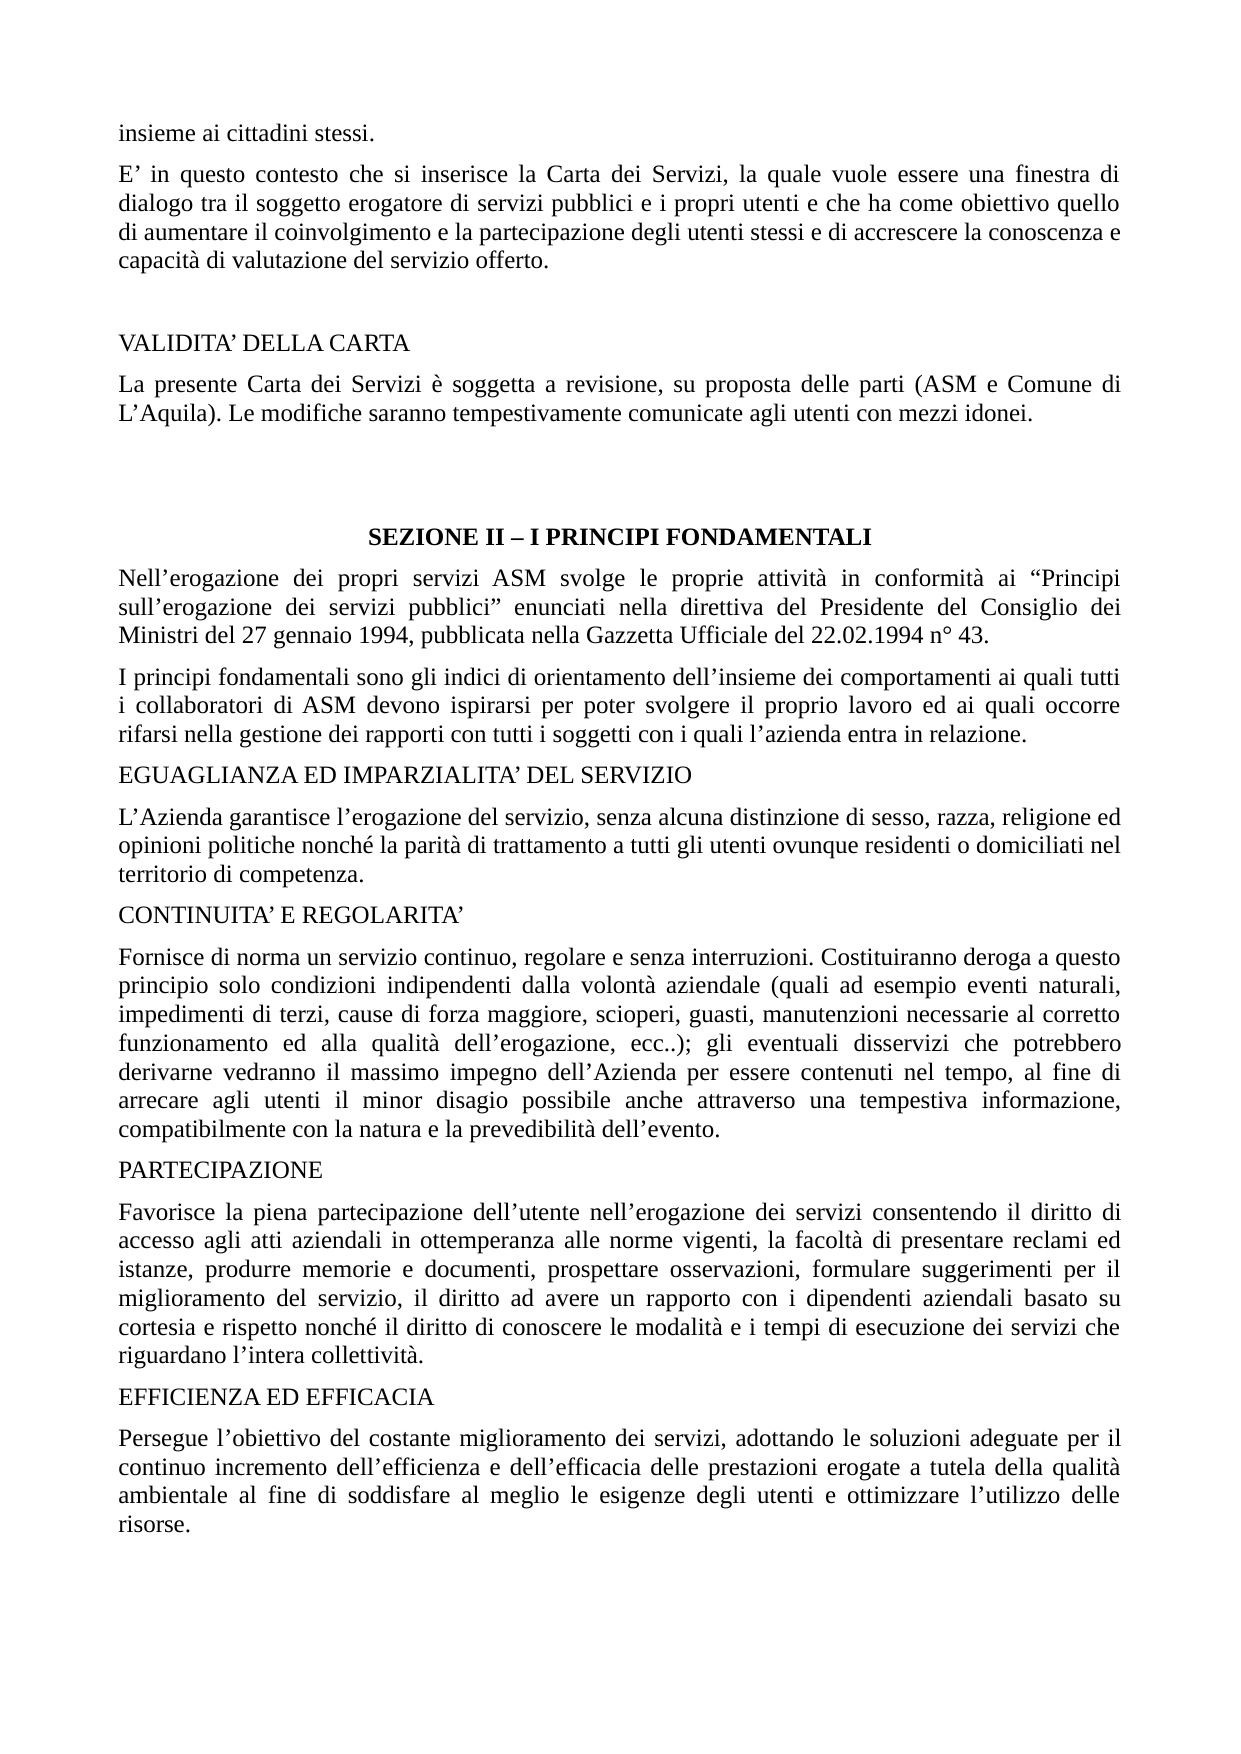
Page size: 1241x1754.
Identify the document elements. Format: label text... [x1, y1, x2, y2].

text L’Azienda garantisce l’erogazione del servizio, senza alcuna distinzione di sesso, razza, religione ed opinioni politiche nonché la parità di trattamento a tutti gli utenti ovunque residenti o domiciliati nel territorio di competenza. [118, 802, 1122, 888]
text Favorisce la piena partecipazione dell’utente nell’erogazione dei servizi consentendo il diritto di accesso agli atti aziendali in ottemperanza alle norme vigenti, la facoltà di presentare reclami ed istanze, produrre memorie e documenti, prospettare osservazioni, formulare suggerimenti per il miglioramento del servizio, il diritto ad avere un rapporto con i dipendenti aziendali basato su cortesia e rispetto nonché il diritto di conoscere le modalità e i tempi di esecuzione dei servizi che riguardano l’intera collettività. [118, 1197, 1122, 1369]
text Persegue l’obiettivo del costante miglioramento dei servizi, adottando le soluzioni adeguate per il continuo incremento dell’efficienza e dell’efficacia delle prestazioni erogate a tutela della qualità ambientale al fine di soddisfare al meglio le esigenze degli utenti e ottimizzare l’utilizzo delle risorse. [118, 1423, 1122, 1538]
text SEZIONE II – I PRINCIPI FONDAMENTALI [118, 522, 1122, 551]
text La presente Carta dei Servizi è soggetta a revisione, su proposta delle parti (ASM e Comune di L’Aquila). Le modifiche saranno tempestivamente comunicate agli utenti con mezzi idonei. [118, 369, 1122, 427]
text PARTECIPAZIONE [118, 1156, 1122, 1184]
text EGUAGLIANZA ED IMPARZIALITA’ DEL SERVIZIO [118, 761, 1122, 789]
text E’ in questo contesto che si inserisce la Carta dei Servizi, la quale vuole essere una finestra di dialogo tra il soggetto erogatore di servizi pubblici e i propri utenti e che ha come obiettivo quello di aumentare il coinvolgimento e la partecipazione degli utenti stessi e di accrescere la conoscenza e capacità di valutazione del servizio offerto. [118, 159, 1122, 274]
text CONTINUITA’ E REGOLARITA’ [118, 901, 1122, 929]
text VALIDITA’ DELLA CARTA [118, 328, 1122, 357]
text Fornisce di norma un servizio continuo, regolare e senza interruzioni. Costituiranno deroga a questo principio solo condizioni indipendenti dalla volontà aziendale (quali ad esempio eventi naturali, impedimenti di terzi, cause di forza maggiore, scioperi, guasti, manutenzioni necessarie al corretto funzionamento ed alla qualità dell’erogazione, ecc..); gli eventuali disservizi che potrebbero derivarne vedranno il massimo impegno dell’Azienda per essere contenuti nel tempo, al fine di arrecare agli utenti il minor disagio possibile anche attraverso una tempestiva informazione, compatibilmente con la natura e la prevedibilità dell’evento. [118, 942, 1122, 1143]
text insieme ai cittadini stessi. [118, 118, 1122, 147]
text I principi fondamentali sono gli indici di orientamento dell’insieme dei comportamenti ai quali tutti i collaboratori di ASM devono ispirarsi per poter svolgere il proprio lavoro ed ai quali occorre rifarsi nella gestione dei rapporti con tutti i soggetti con i quali l’azienda entra in relazione. [118, 662, 1122, 748]
text EFFICIENZA ED EFFICACIA [118, 1382, 1122, 1411]
text Nell’erogazione dei propri servizi ASM svolge le proprie attività in conformità ai “Principi sull’erogazione dei servizi pubblici” enunciati nella direttiva del Presidente del Consiglio dei Ministri del 27 gennaio 1994, pubblicata nella Gazzetta Ufficiale del 22.02.1994 n° 43. [118, 563, 1122, 649]
